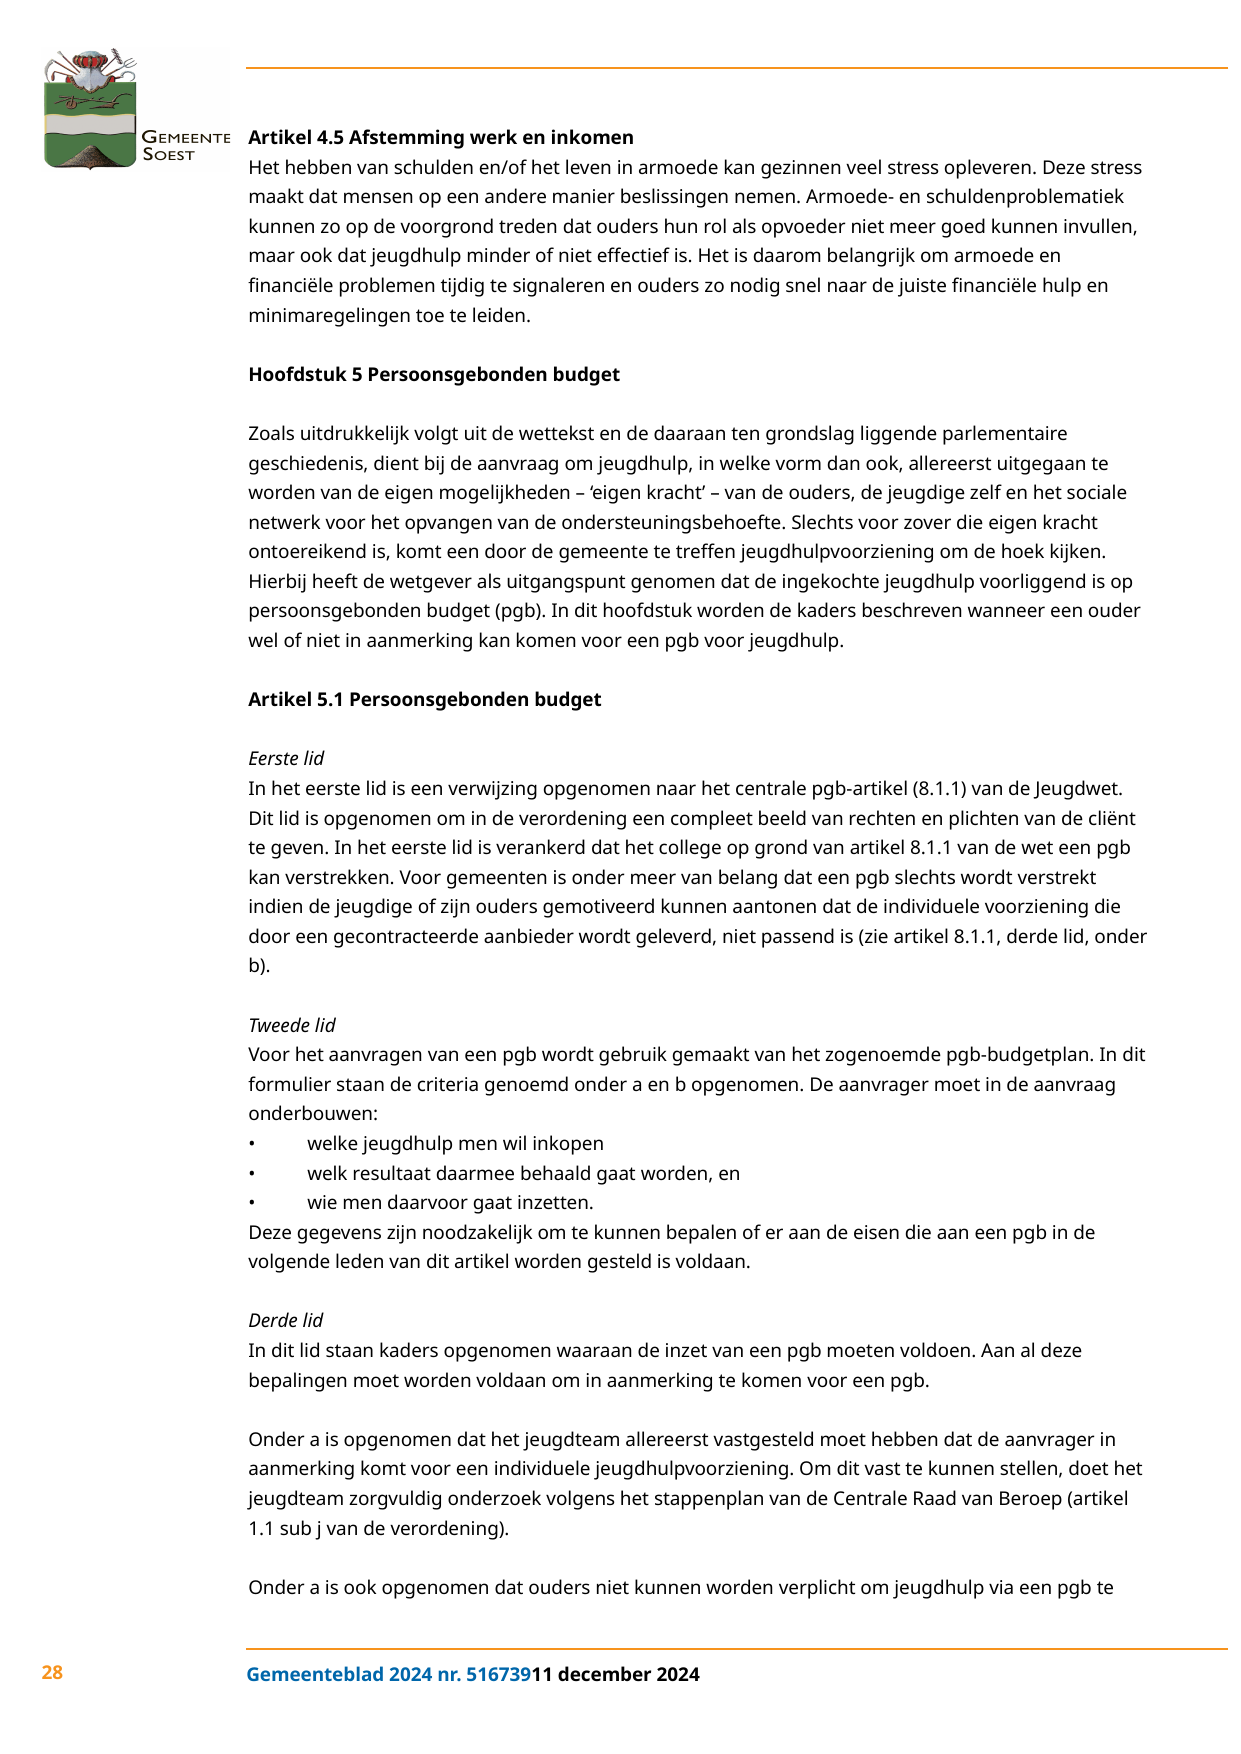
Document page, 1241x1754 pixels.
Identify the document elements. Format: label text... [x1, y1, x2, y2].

text Eerste lid [248, 746, 1152, 771]
text Onder a is ook opgenomen dat ouders niet kunnen worden verplicht om jeugdhulp via een pgb te [248, 1574, 1152, 1600]
text In dit lid staan kaders opgenomen waaraan de inzet van een pgb moeten voldoen. Aan al deze bepalingen moet worden voldaan om in aanmerking te komen voor een pgb. [248, 1337, 1152, 1393]
text In het eerste lid is een verwijzing opgenomen naar het centrale pgb-artikel (8.1.1) van de Jeugdwet. Dit lid is opgenomen om in de verordening een compleet beeld van rechten en plichten van de cliënt te geven. In het eerste lid is verankerd dat het college op grond van artikel 8.1.1 van de wet een pgb kan verstrekken. Voor gemeenten is onder meer van belang dat een pgb slechts wordt verstrekt indien de jeugdige of zijn ouders gemotiveerd kunnen aantonen dat de individuele voorziening die door een gecontracteerde aanbieder wordt geleverd, niet passend is (zie artikel 8.1.1, derde lid, onder b). [248, 775, 1152, 978]
text Tweede lid [248, 1012, 1152, 1038]
text Voor het aanvragen van een pgb wordt gebruik gemaakt van het zogenoemde pgb-budgetplan. In dit formulier staan de criteria genoemd onder a en b opgenomen. De aanvrager moet in de aanvraag onderbouwen: [248, 1041, 1152, 1126]
list welke jeugdhulp men wil inkopen [248, 1130, 1152, 1156]
text Zoals uitdrukkelijk volgt uit de wettekst en de daaraan ten grondslag liggende parlementaire geschiedenis, dient bij de aanvraag om jeugdhulp, in welke vorm dan ook, allereerst uitgegaan te worden van de eigen mogelijkheden – ‘eigen kracht’ – van de ouders, de jeugdige zelf en het sociale netwerk voor het opvangen van de ondersteuningsbehoefte. Slechts voor zover die eigen kracht ontoereikend is, komt een door de gemeente te treffen jeugdhulpvoorziening om de hoek kijken. Hierbij heeft de wetgever als uitgangspunt genomen dat de ingekochte jeugdhulp voorliggend is op persoonsgebonden budget (pgb). In dit hoofdstuk worden de kaders beschreven wanneer een ouder wel of niet in aanmerking kan komen voor een pgb voor jeugdhulp. [248, 420, 1152, 653]
text Het hebben van schulden en/of het leven in armoede kan gezinnen veel stress opleveren. Deze stress maakt dat mensen op een andere manier beslissingen nemen. Armoede- en schuldenproblematiek kunnen zo op de voorgrond treden dat ouders hun rol als opvoeder niet meer goed kunnen invullen, maar ook dat jeugdhulp minder of niet effectief is. Het is daarom belangrijk om armoede en financiële problemen tijdig te signaleren en ouders zo nodig snel naar de juiste financiële hulp en minimaregelingen toe te leiden. [248, 154, 1152, 328]
text Artikel 4.5 Afstemming werk en inkomen [248, 124, 1152, 150]
picture [41, 47, 231, 172]
text Derde lid [248, 1308, 1152, 1333]
text Deze gegevens zijn noodzakelijk om te kunnen bepalen of er aan de eisen die aan een pgb in de volgende leden van dit artikel worden gesteld is voldaan. [248, 1219, 1152, 1274]
text Artikel 5.1 Persoonsgebonden budget [248, 686, 1152, 712]
list welk resultaat daarmee behaald gaat worden, en [248, 1160, 1152, 1186]
text Hoofdstuk 5 Persoonsgebonden budget [248, 361, 1152, 387]
text Onder a is opgenomen dat het jeugdteam allereerst vastgesteld moet hebben dat de aanvrager in aanmerking komt voor een individuele jeugdhulpvoorziening. Om dit vast te kunnen stellen, doet het jeugdteam zorgvuldig onderzoek volgens het stappenplan van de Centrale Raad van Beroep (artikel 1.1 sub j van de verordening). [248, 1426, 1152, 1541]
list wie men daarvoor gaat inzetten. [248, 1189, 1152, 1215]
